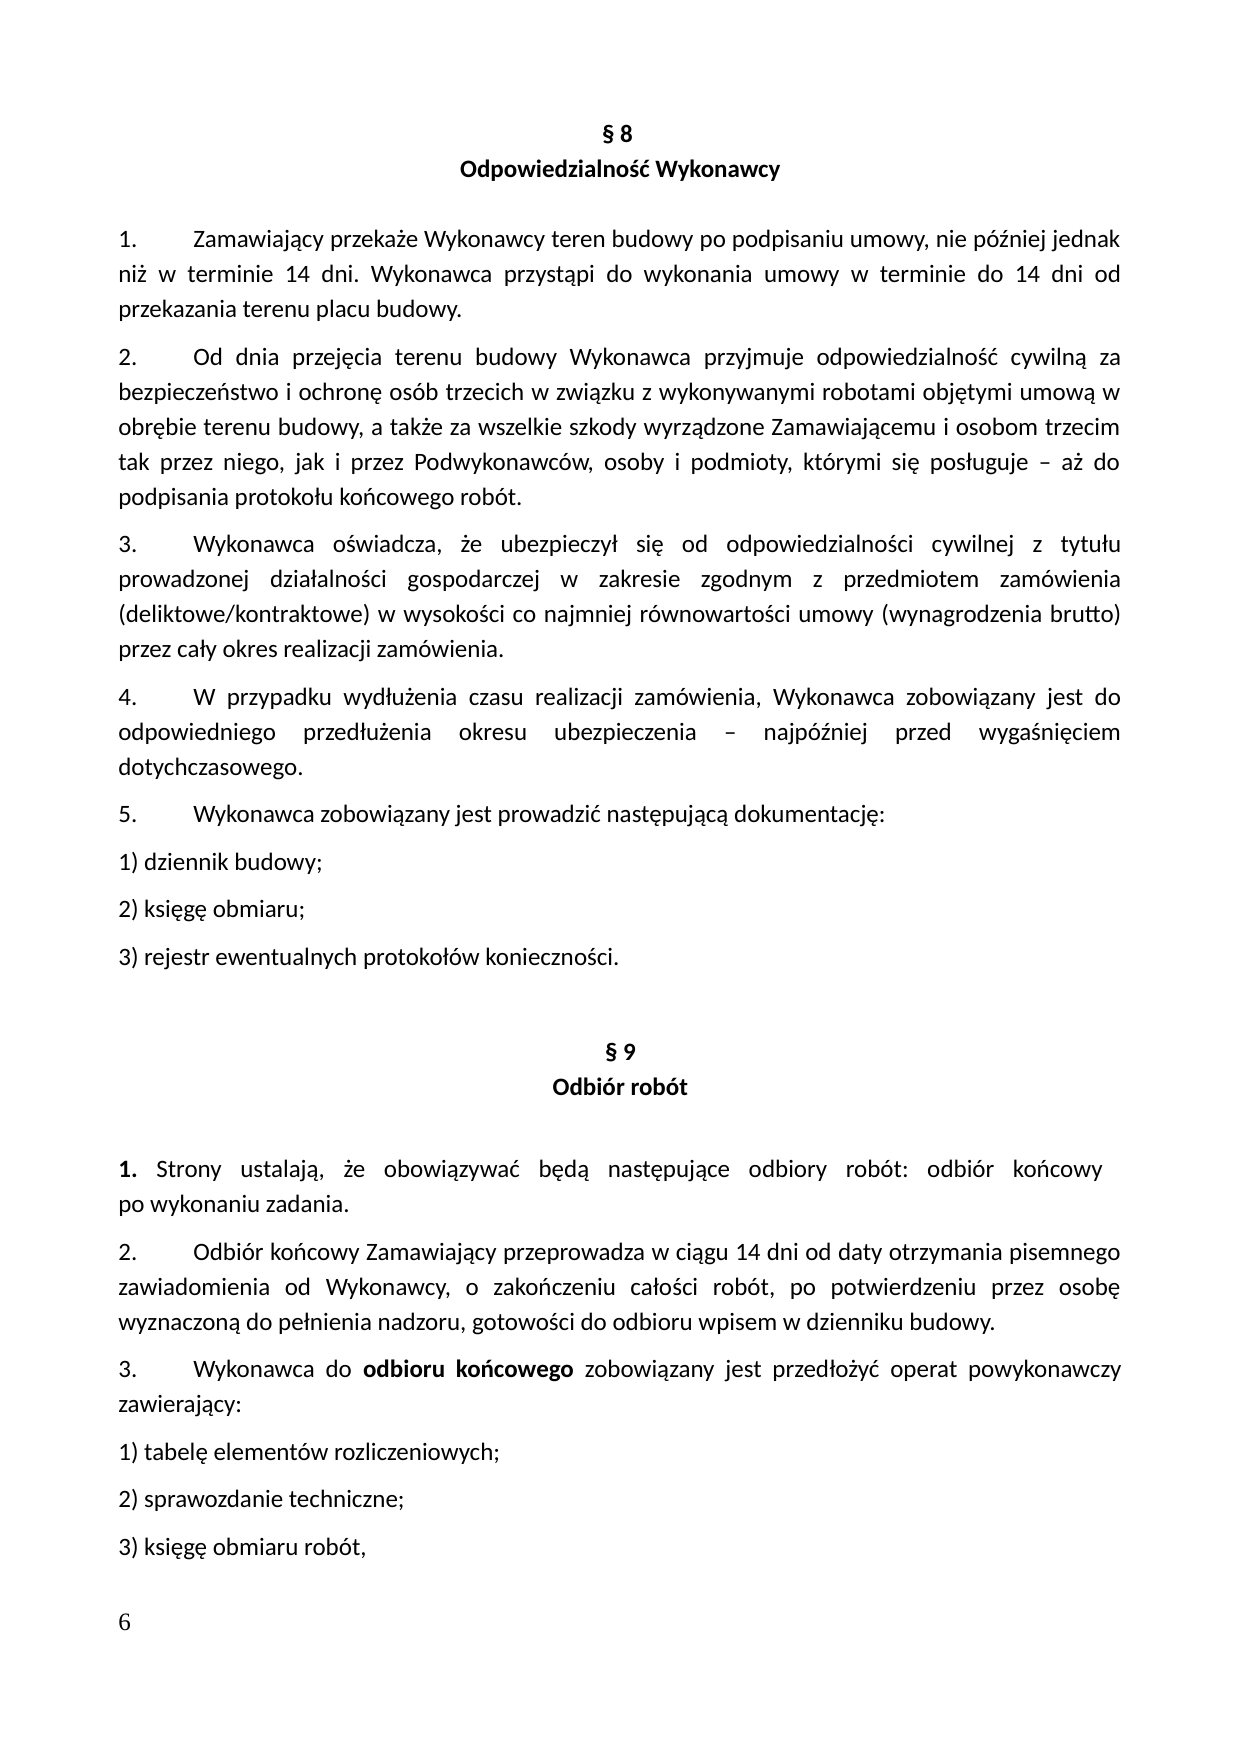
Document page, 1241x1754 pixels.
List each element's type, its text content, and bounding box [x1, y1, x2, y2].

text 2) sprawozdanie techniczne; [118, 1483, 1122, 1514]
text 1. Strony ustalają, że obowiązywać będą następujące odbiory robót: odbiór końcowy po wykonaniu zadania. [118, 1153, 1122, 1219]
text 3) księgę obmiaru robót, [118, 1531, 1122, 1561]
list Zamawiający przekaże Wykonawcy teren budowy po podpisaniu umowy, nie później jednak niż w terminie 14 dni. Wykonawca przystąpi do wykonania umowy w terminie do 14 dni od przekazania terenu placu budowy. [118, 223, 1122, 324]
text 2) księgę obmiaru; [118, 893, 1122, 924]
text Odbiór robót [118, 1071, 1122, 1101]
text 1) tabelę elementów rozliczeniowych; [118, 1436, 1122, 1466]
list Wykonawca zobowiązany jest prowadzić następującą dokumentację: [118, 798, 1122, 829]
text § 8 [118, 118, 1122, 149]
list Od dnia przejęcia terenu budowy Wykonawca przyjmuje odpowiedzialność cywilną za bezpieczeństwo i ochronę osób trzecich w związku z wykonywanymi robotami objętymi umową w obrębie terenu budowy, a także za wszelkie szkody wyrządzone Zamawiającemu i osobom trzecim tak przez niego, jak i przez Podwykonawców, osoby i podmioty, którymi się posługuje – aż do podpisania protokołu końcowego robót. [118, 341, 1122, 511]
text Odpowiedzialność Wykonawcy [118, 153, 1122, 184]
text § 9 [118, 1036, 1122, 1066]
list W przypadku wydłużenia czasu realizacji zamówienia, Wykonawca zobowiązany jest do odpowiedniego przedłużenia okresu ubezpieczenia – najpóźniej przed wygaśnięciem dotychczasowego. [118, 681, 1122, 781]
list Odbiór końcowy Zamawiający przeprowadza w ciągu 14 dni od daty otrzymania pisemnego zawiadomienia od Wykonawcy, o zakończeniu całości robót, po potwierdzeniu przez osobę wyznaczoną do pełnienia nadzoru, gotowości do odbioru wpisem w dzienniku budowy. [118, 1236, 1122, 1336]
text 1) dziennik budowy; [118, 846, 1122, 876]
list Wykonawca oświadcza, że ubezpieczył się od odpowiedzialności cywilnej z tytułu prowadzonej działalności gospodarczej w zakresie zgodnym z przedmiotem zamówienia (deliktowe/kontraktowe) w wysokości co najmniej równowartości umowy (wynagrodzenia brutto) przez cały okres realizacji zamówienia. [118, 528, 1122, 664]
list Wykonawca do odbioru końcowego zobowiązany jest przedłożyć operat powykonawczy zawierający: [118, 1353, 1122, 1419]
text 3) rejestr ewentualnych protokołów konieczności. [118, 941, 1122, 971]
